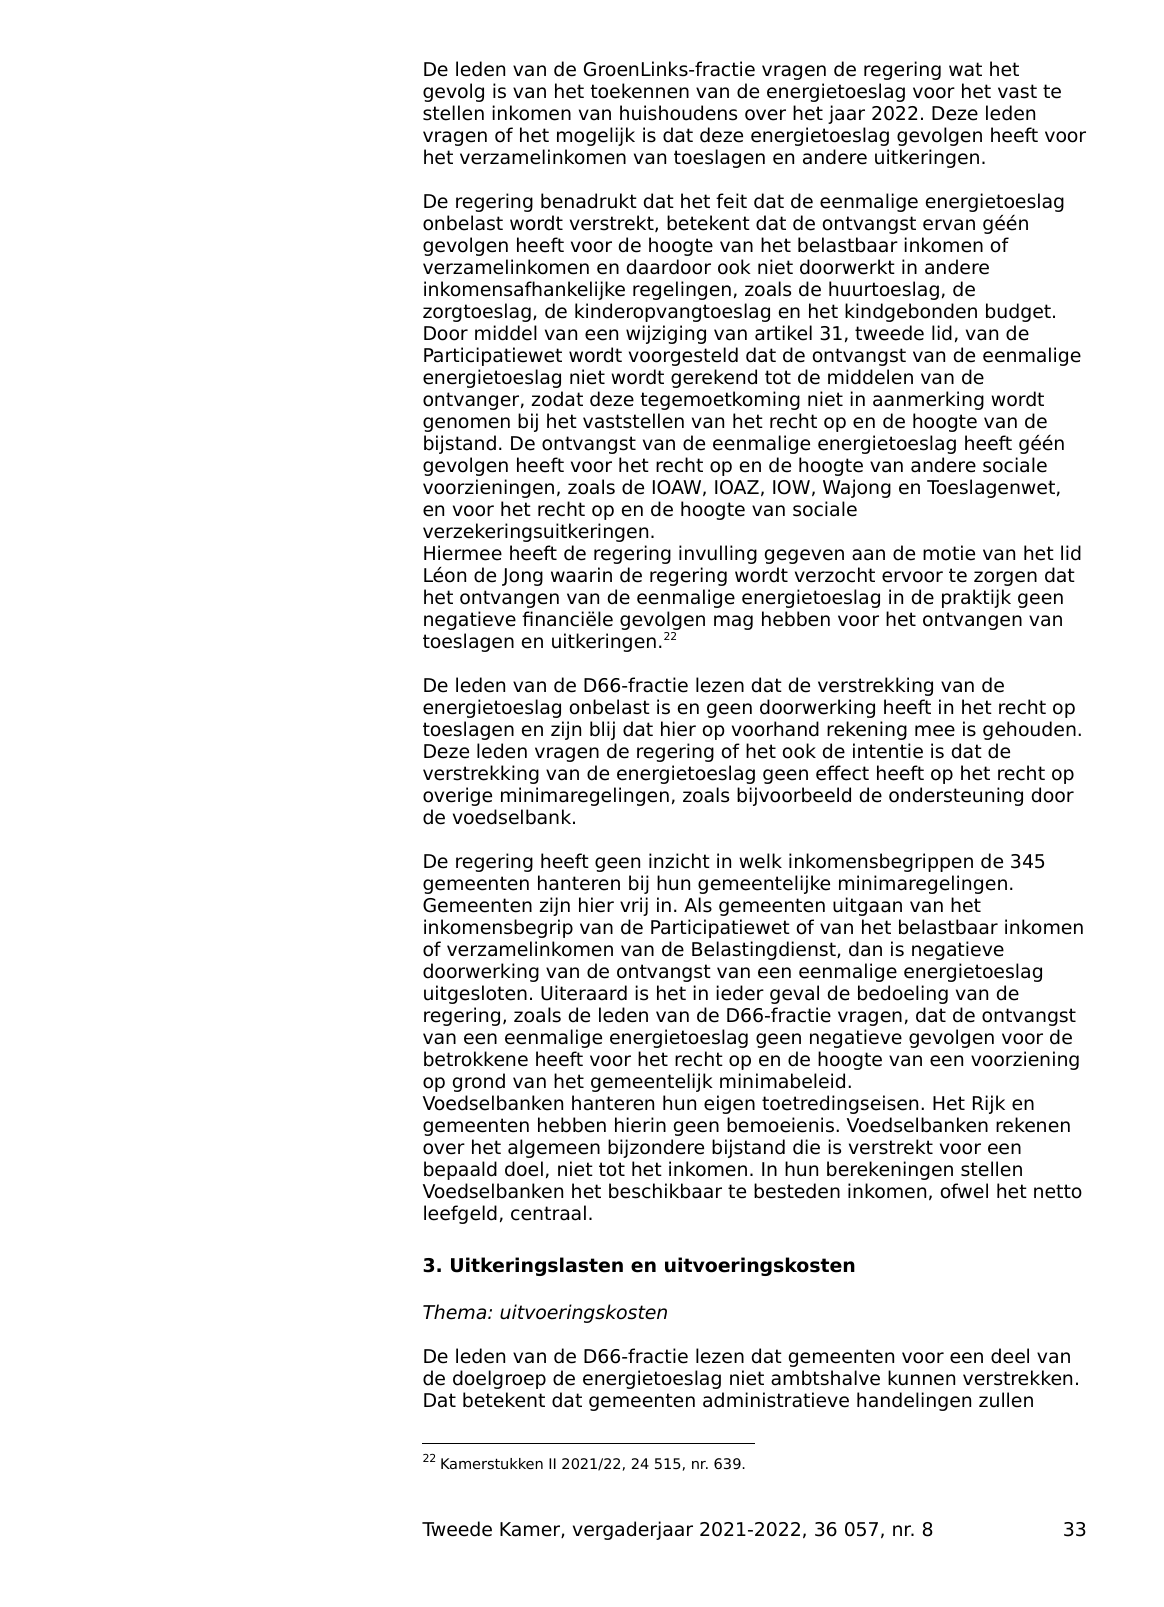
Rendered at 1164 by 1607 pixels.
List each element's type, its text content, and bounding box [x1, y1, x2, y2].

subtitle Thema: uitvoeringskosten [422, 1302, 1087, 1323]
subtitle 3. Uitkeringslasten en uitvoeringskosten [422, 1254, 1087, 1277]
text De regering benadrukt dat het feit dat de eenmalige energietoeslag onbelast wordt verstrekt, betekent dat de ontvangst ervan géén gevolgen heeft voor de hoogte van het belastbaar inkomen of verzamelinkomen en daardoor ook niet doorwerkt in andere inkomensafhankelijke regelingen, zoals de huurtoeslag, de zorgtoeslag, de kinderopvangtoeslag en het kindgebonden budget. [422, 191, 1087, 323]
text Door middel van een wijziging van artikel 31, tweede lid, van de Participatiewet wordt voorgesteld dat de ontvangst van de eenmalige energietoeslag niet wordt gerekend tot de middelen van de ontvanger, zodat deze tegemoetkoming niet in aanmerking wordt genomen bij het vaststellen van het recht op en de hoogte van de bijstand. De ontvangst van de eenmalige energietoeslag heeft géén gevolgen heeft voor het recht op en de hoogte van andere sociale voorzieningen, zoals de IOAW, IOAZ, IOW, Wajong en Toeslagenwet, en voor het recht op en de hoogte van sociale verzekeringsuitkeringen. [422, 323, 1087, 543]
text Hiermee heeft de regering invulling gegeven aan de motie van het lid Léon de Jong waarin de regering wordt verzocht ervoor te zorgen dat het ontvangen van de eenmalige energietoeslag in de praktijk geen negatieve financiële gevolgen mag hebben voor het ontvangen van toeslagen en uitkeringen. [422, 543, 1087, 653]
text De regering heeft geen inzicht in welk inkomensbegrippen de 345 gemeenten hanteren bij hun gemeentelijke minimaregelingen. Gemeenten zijn hier vrij in. Als gemeenten uitgaan van het inkomensbegrip van de Participatiewet of van het belastbaar inkomen of verzamelinkomen van de Belastingdienst, dan is negatieve doorwerking van de ontvangst van een eenmalige energietoeslag uitgesloten. Uiteraard is het in ieder geval de bedoeling van de regering, zoals de leden van de D66-fractie vragen, dat de ontvangst van een eenmalige energietoeslag geen negatieve gevolgen voor de betrokkene heeft voor het recht op en de hoogte van een voorziening op grond van het gemeentelijk minimabeleid. [422, 851, 1087, 1093]
text De leden van de D66-fractie lezen dat gemeenten voor een deel van de doelgroep de energietoeslag niet ambtshalve kunnen verstrekken. Dat betekent dat gemeenten administratieve handelingen zullen [422, 1346, 1087, 1412]
text Voedselbanken hanteren hun eigen toetredingseisen. Het Rijk en gemeenten hebben hierin geen bemoeienis. Voedselbanken rekenen over het algemeen bijzondere bijstand die is verstrekt voor een bepaald doel, niet tot het inkomen. In hun berekeningen stellen Voedselbanken het beschikbaar te besteden inkomen, ofwel het netto leefgeld, centraal. [422, 1093, 1087, 1224]
text De leden van de GroenLinks-fractie vragen de regering wat het gevolg is van het toekennen van de energietoeslag voor het vast te stellen inkomen van huishoudens over het jaar 2022. Deze leden vragen of het mogelijk is dat deze energietoeslag gevolgen heeft voor het verzamelinkomen van toeslagen en andere uitkeringen. [422, 59, 1087, 169]
text Kamerstukken II 2021/22, 24 515, nr. 639. [422, 1452, 1087, 1474]
text De leden van de D66-fractie lezen dat de verstrekking van de energietoeslag onbelast is en geen doorwerking heeft in het recht op toeslagen en zijn blij dat hier op voorhand rekening mee is gehouden. Deze leden vragen de regering of het ook de intentie is dat de verstrekking van de energietoeslag geen effect heeft op het recht op overige minimaregelingen, zoals bijvoorbeeld de ondersteuning door de voedselbank. [422, 675, 1087, 829]
